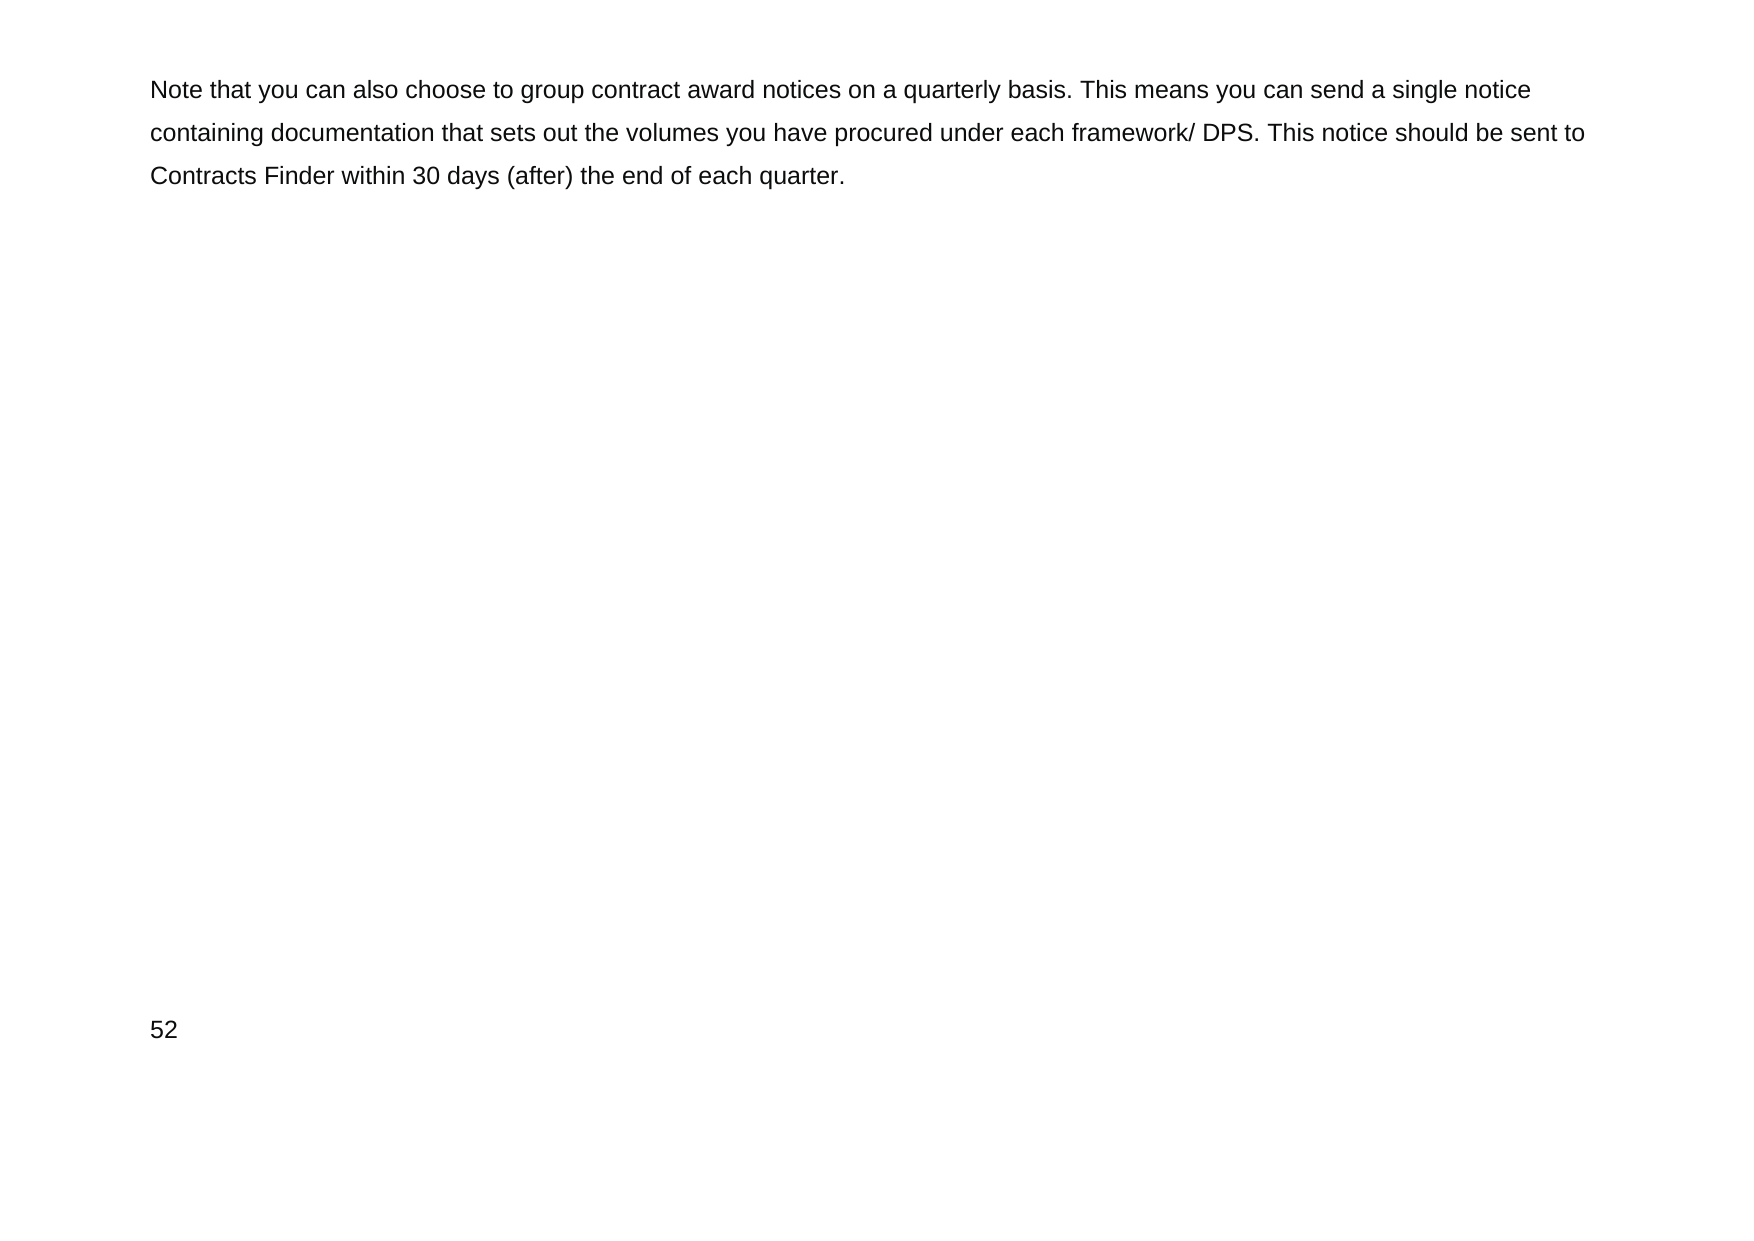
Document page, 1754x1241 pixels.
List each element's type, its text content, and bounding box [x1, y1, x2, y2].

text Note that you can also choose to group contract award notices on a quarterly basis. This means you can send a single notice containing documentation that sets out the volumes you have procured under each framework/ DPS. This notice should be sent to Contracts Finder within 30 days (after) the end of each quarter. [150, 75, 1604, 190]
